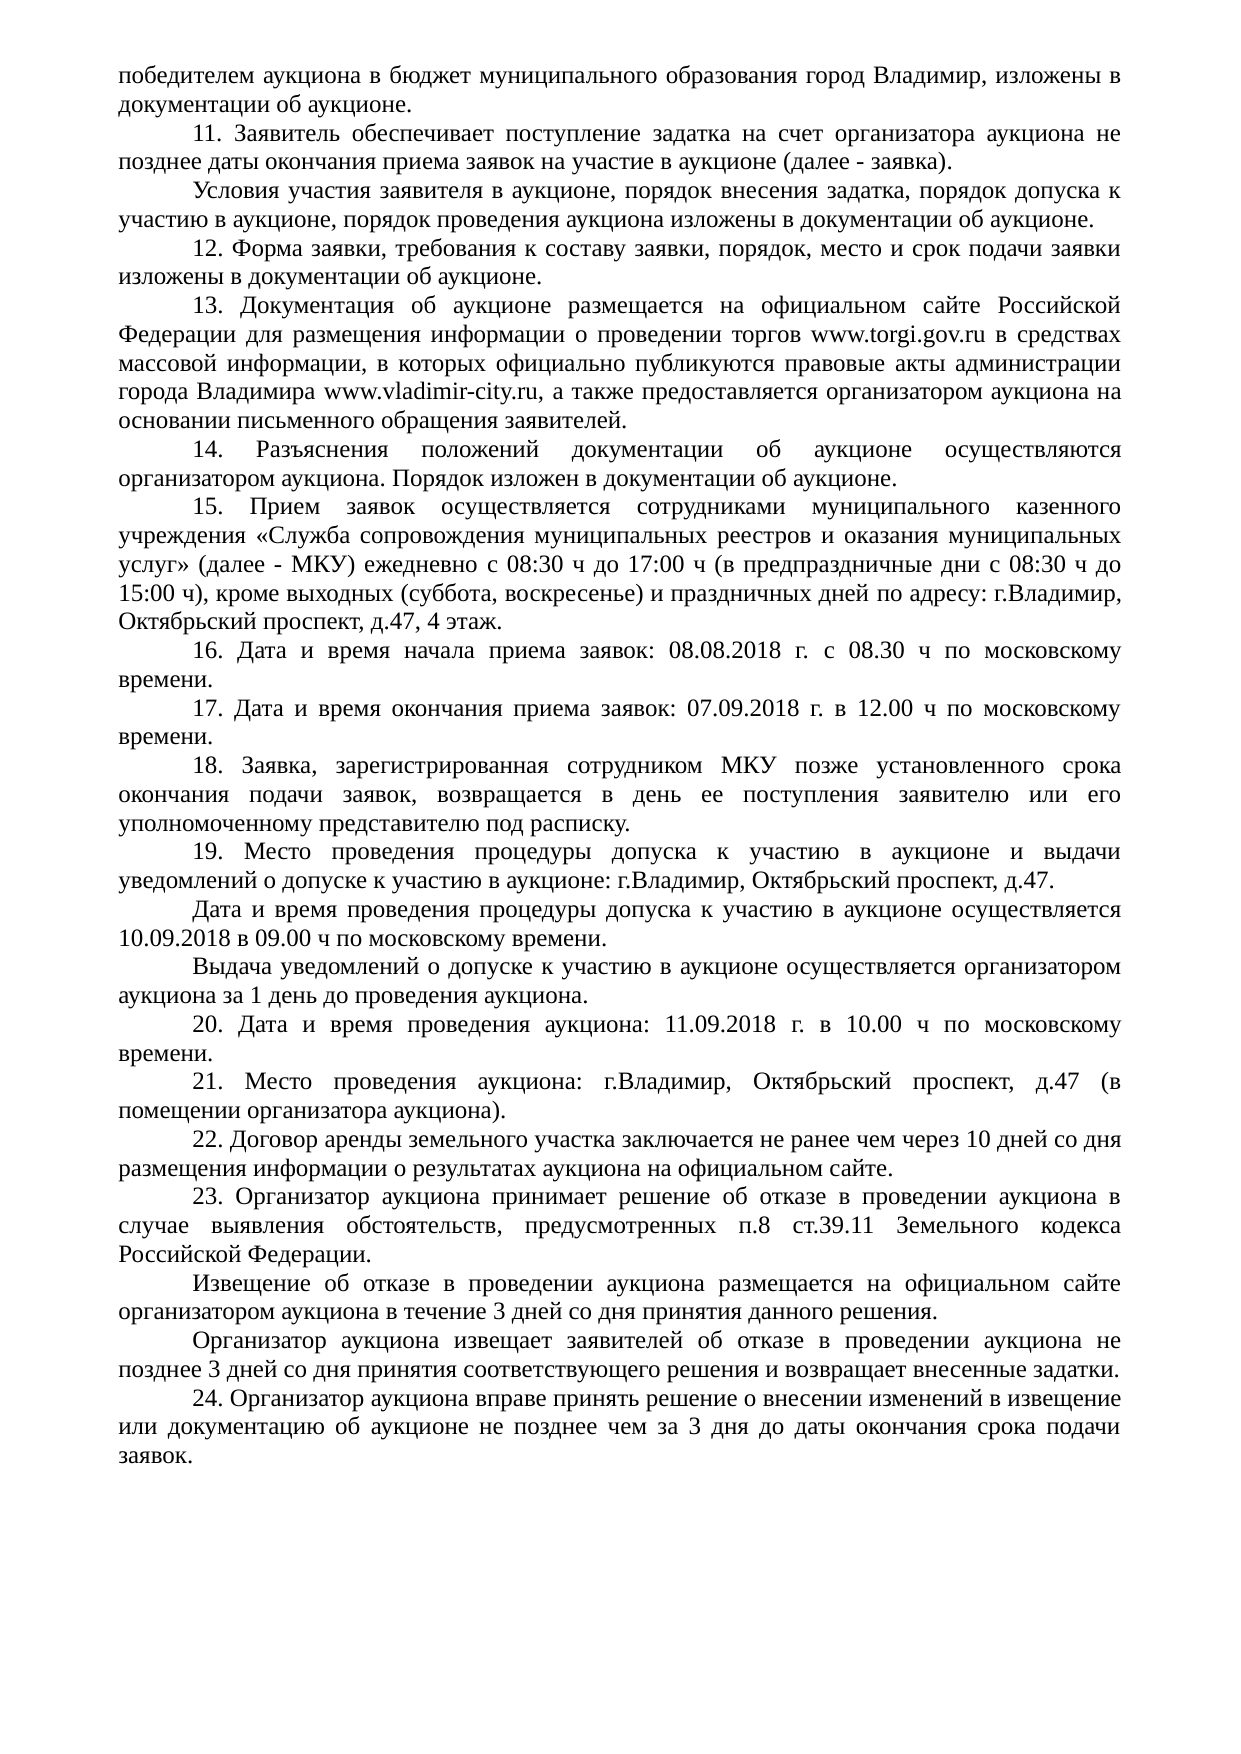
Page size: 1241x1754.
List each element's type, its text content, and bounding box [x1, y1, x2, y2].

text 19. Место проведения процедуры допуска к участию в аукционе и выдачи уведомлений о допуске к участию в аукционе: г.Владимир, Октябрьский проспект, д.47. [118, 836, 1122, 894]
text 21. Место проведения аукциона: г.Владимир, Октябрьский проспект, д.47 (в помещении организатора аукциона). [118, 1066, 1122, 1124]
text 24. Организатор аукциона вправе принять решение о внесении изменений в извещение или документацию об аукционе не позднее чем за 3 дня до даты окончания срока подачи заявок. [118, 1383, 1122, 1469]
text победителем аукциона в бюджет муниципального образования город Владимир, изложены в документации об аукционе. [118, 60, 1122, 118]
text Извещение об отказе в проведении аукциона размещается на официальном сайте организатором аукциона в течение 3 дней со дня принятия данного решения. [118, 1268, 1122, 1325]
text 23. Организатор аукциона принимает решение об отказе в проведении аукциона в случае выявления обстоятельств, предусмотренных п.8 ст.39.11 Земельного кодекса Российской Федерации. [118, 1181, 1122, 1268]
text 22. Договор аренды земельного участка заключается не ранее чем через 10 дней со дня размещения информации о результатах аукциона на официальном сайте. [118, 1124, 1122, 1181]
text 12. Форма заявки, требования к составу заявки, порядок, место и срок подачи заявки изложены в документации об аукционе. [118, 233, 1122, 290]
text Условия участия заявителя в аукционе, порядок внесения задатка, порядок допуска к участию в аукционе, порядок проведения аукциона изложены в документации об аукционе. [118, 175, 1122, 233]
text Организатор аукциона извещает заявителей об отказе в проведении аукциона не позднее 3 дней со дня принятия соответствующего решения и возвращает внесенные задатки. [118, 1325, 1122, 1383]
text 15. Прием заявок осуществляется сотрудниками муниципального казенного учреждения «Служба сопровождения муниципальных реестров и оказания муниципальных услуг» (далее - МКУ) ежедневно с 08:30 ч до 17:00 ч (в предпраздничные дни с 08:30 ч до 15:00 ч), кроме выходных (суббота, воскресенье) и праздничных дней по адресу: г.Владимир, Октябрьский проспект, д.47, 4 этаж. [118, 491, 1122, 635]
text 17. Дата и время окончания приема заявок: 07.09.2018 г. в 12.00 ч по московскому времени. [118, 693, 1122, 750]
text 16. Дата и время начала приема заявок: 08.08.2018 г. с 08.30 ч по московскому времени. [118, 635, 1122, 693]
text 20. Дата и время проведения аукциона: 11.09.2018 г. в 10.00 ч по московскому времени. [118, 1009, 1122, 1066]
text 14. Разъяснения положений документации об аукционе осуществляются организатором аукциона. Порядок изложен в документации об аукционе. [118, 434, 1122, 491]
text Дата и время проведения процедуры допуска к участию в аукционе осуществляется 10.09.2018 в 09.00 ч по московскому времени. [118, 894, 1122, 951]
text 11. Заявитель обеспечивает поступление задатка на счет организатора аукциона не позднее даты окончания приема заявок на участие в аукционе (далее - заявка). [118, 118, 1122, 175]
text Выдача уведомлений о допуске к участию в аукционе осуществляется организатором аукциона за 1 день до проведения аукциона. [118, 951, 1122, 1009]
text 13. Документация об аукционе размещается на официальном сайте Российской Федерации для размещения информации о проведении торгов www.torgi.gov.ru в средствах массовой информации, в которых официально публикуются правовые акты администрации города Владимира www.vladimir-city.ru, а также предоставляется организатором аукциона на основании письменного обращения заявителей. [118, 290, 1122, 434]
text 18. Заявка, зарегистрированная сотрудником МКУ позже установленного срока окончания подачи заявок, возвращается в день ее поступления заявителю или его уполномоченному представителю под расписку. [118, 750, 1122, 836]
